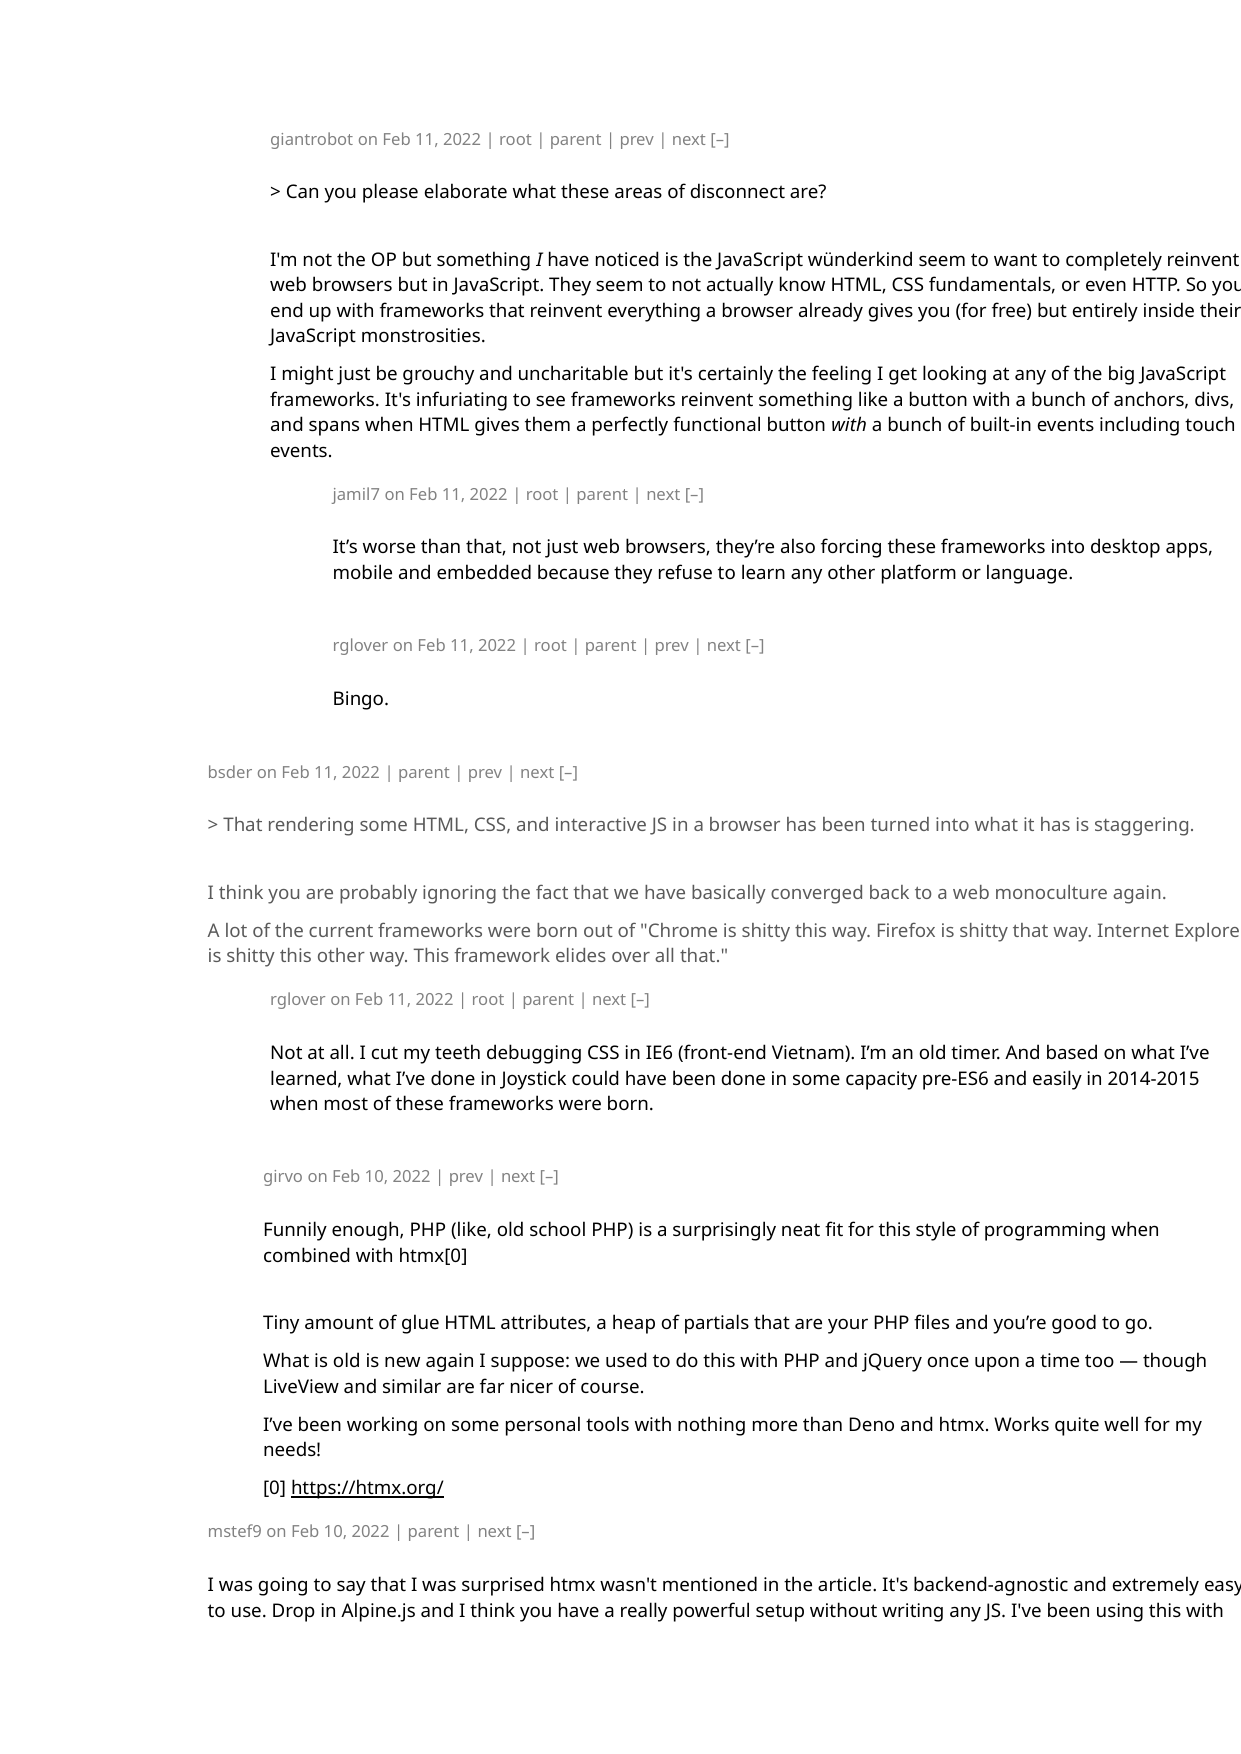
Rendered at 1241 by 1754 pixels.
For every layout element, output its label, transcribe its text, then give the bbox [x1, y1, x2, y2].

table_cell [118, 1506, 1240, 1628]
table_cell [118, 118, 1240, 469]
table_cell [118, 974, 1240, 1151]
table_header [318, 628, 329, 743]
table_header rglover on Feb 11, 2022 | root | parent | next [–] Not at all. I cut my teeth debugging CSS in IE6 (front-end Vietnam). I’m an old timer. And based on what I’ve learned, what I’ve done in Joystick could have been done in some capacity pre-ES6 and easily in 2014-2015 when most of these frameworks were born. [267, 982, 1240, 1148]
table_header [318, 476, 329, 617]
table_cell [118, 746, 1240, 974]
table_header [121, 476, 317, 617]
table_header [193, 1514, 204, 1625]
table_header [121, 1159, 248, 1503]
table_header bsder on Feb 11, 2022 | parent | prev | next [–] > That rendering some HTML, CSS, and interactive JS in a browser has been turned into what it has is staggering. I think you are probably ignoring the fact that we have basically converged back to a web monoculture again. A lot of the current frameworks were born out of "Chrome is shitty this way. Firefox is shitty that way. Internet Explorer is shitty this other way. This framework elides over all that." [205, 754, 1240, 971]
table_header jamil7 on Feb 11, 2022 | root | parent | next [–] It’s worse than that, not just web browsers, they’re also forcing these frameworks into desktop apps, mobile and embedded because they refuse to learn any other platform or language. [330, 476, 1240, 617]
table_header girvo on Feb 10, 2022 | prev | next [–] Funnily enough, PHP (like, old school PHP) is a surprisingly neat fit for this style of programming when combined with htmx[0] Tiny amount of glue HTML attributes, a heap of partials that are your PHP files and you’re good to go. What is old is new again I suppose: we used to do this with PHP and jQuery once upon a time too — though LiveView and similar are far nicer of course. I’ve been working on some personal tools with nothing more than Deno and htmx. Works quite well for my needs! [0] https://htmx.org/ [260, 1159, 1240, 1503]
table_header mstef9 on Feb 10, 2022 | parent | next [–] I was going to say that I was surprised htmx wasn't mentioned in the article. It's backend-agnostic and extremely easy to use. Drop in Alpine.js and I think you have a really powerful setup without writing any JS. I've been using this with Go[0] and enjoying it. [0] https://github.com/mikestefanello/pagoda [205, 1514, 1240, 1625]
table_header [248, 1159, 260, 1503]
table_header rglover on Feb 11, 2022 | root | parent | prev | next [–] Bingo. [330, 628, 827, 743]
table_header [255, 121, 267, 466]
table_cell [118, 469, 1240, 620]
picture [123, 1516, 187, 1520]
table_header [121, 982, 255, 1148]
picture [123, 1063, 249, 1067]
table_header [121, 121, 255, 466]
table_cell [118, 620, 1240, 746]
table_header giantrobot on Feb 11, 2022 | root | parent | prev | next [–] > Can you please elaborate what these areas of disconnect are? I'm not the OP but something I have noticed is the JavaScript wünderkind seem to want to completely reinvent web browsers but in JavaScript. They seem to not actually know HTML, CSS fundamentals, or even HTTP. So you end up with frameworks that reinvent everything a browser already gives you (for free) but entirely inside their JavaScript monstrosities. I might just be grouchy and uncharitable but it's certainly the feeling I get looking at any of the big JavaScript frameworks. It's infuriating to see frameworks reinvent something like a button with a bunch of anchors, divs, and spans when HTML gives them a perfectly functional button with a bunch of built-in events including touch events. [267, 121, 1240, 466]
table_cell [118, 1151, 1240, 1506]
table_header [121, 754, 192, 971]
table_header [121, 628, 317, 743]
table_header [255, 982, 267, 1148]
table_header [121, 1514, 192, 1625]
table_header [193, 754, 204, 971]
